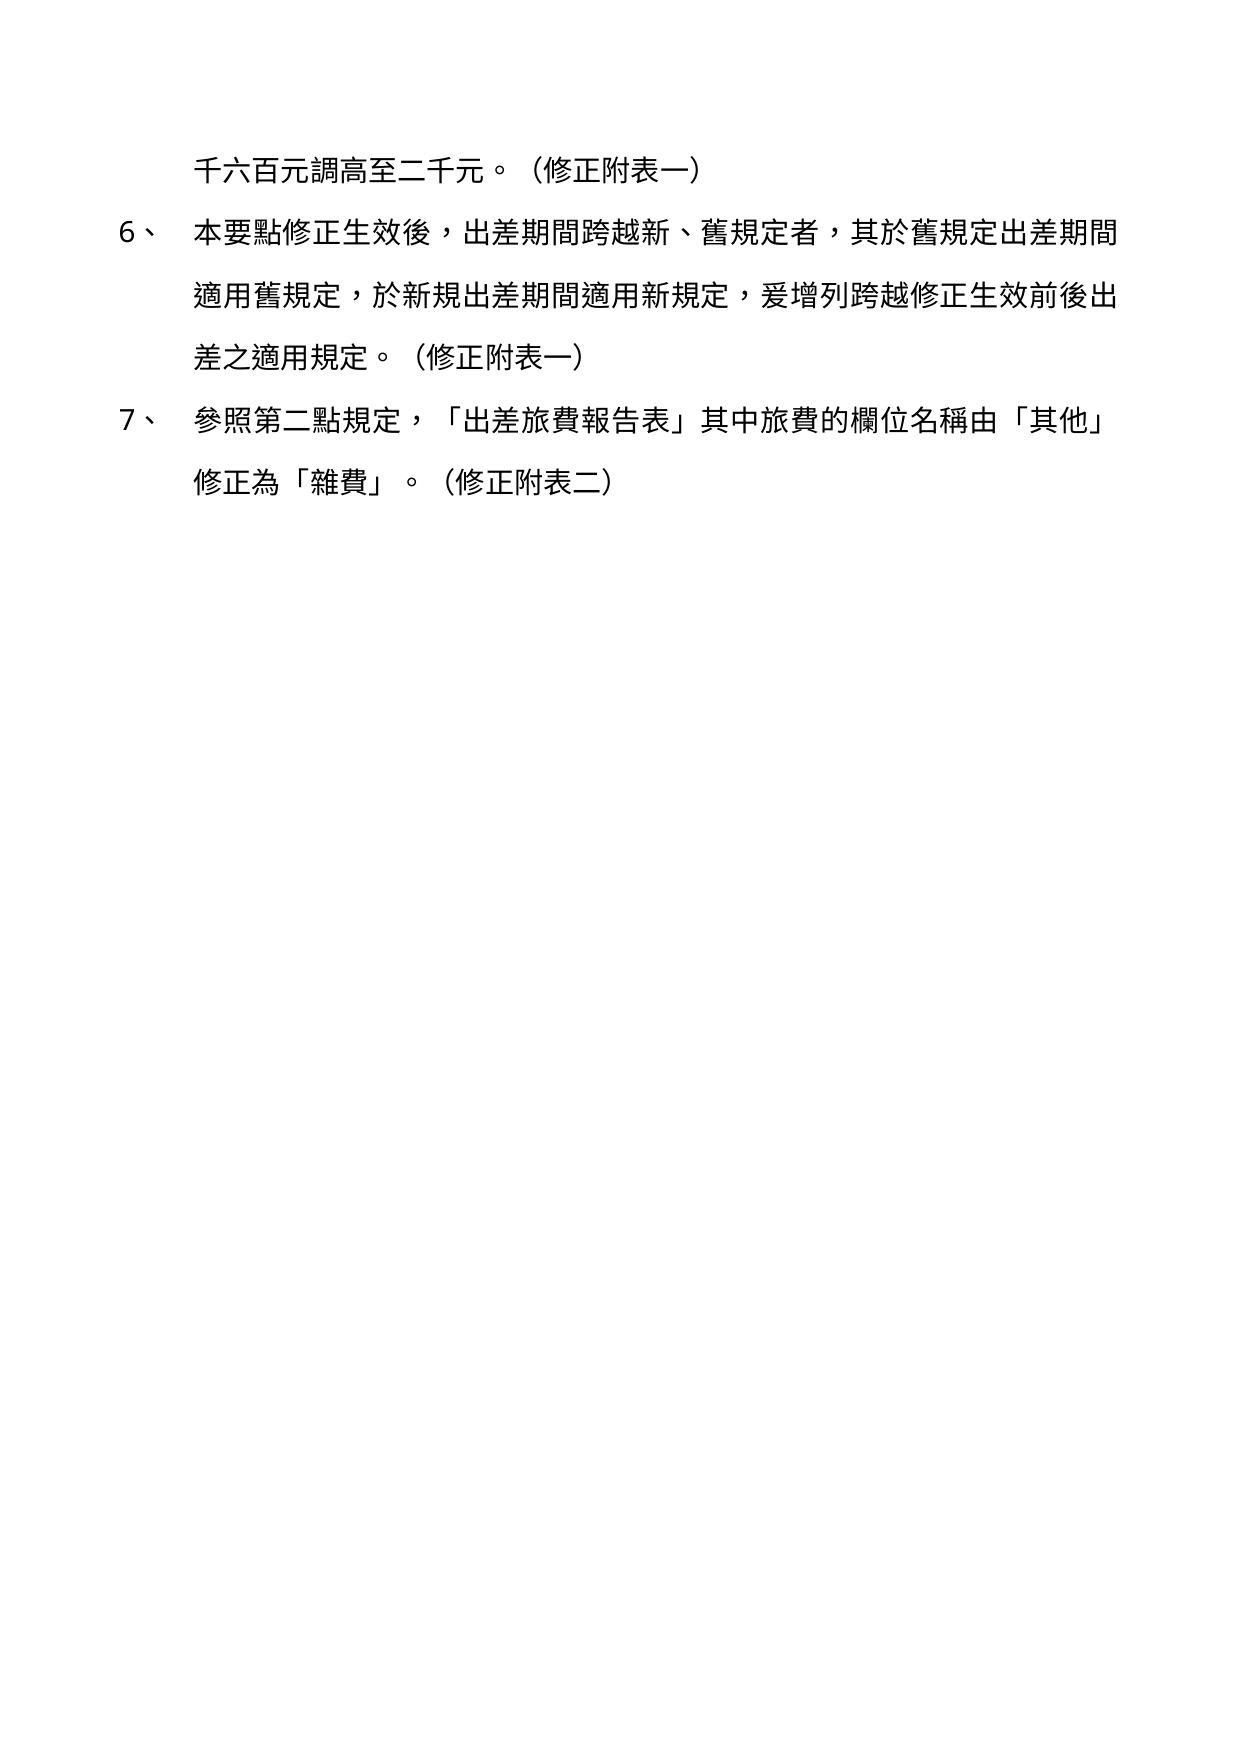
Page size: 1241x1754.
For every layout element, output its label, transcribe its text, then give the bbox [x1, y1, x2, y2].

list 參照第二點規定，「出差旅費報告表」其中旅費的欄位名稱由「其他」修正為「雜費」。（修正附表二） [118, 377, 1122, 502]
list 千六百元調高至二千元。（修正附表一） [118, 127, 1122, 189]
list 本要點修正生效後，出差期間跨越新、舊規定者，其於舊規定出差期間適用舊規定，於新規出差期間適用新規定，爰增列跨越修正生效前後出差之適用規定。（修正附表一） [118, 189, 1122, 377]
